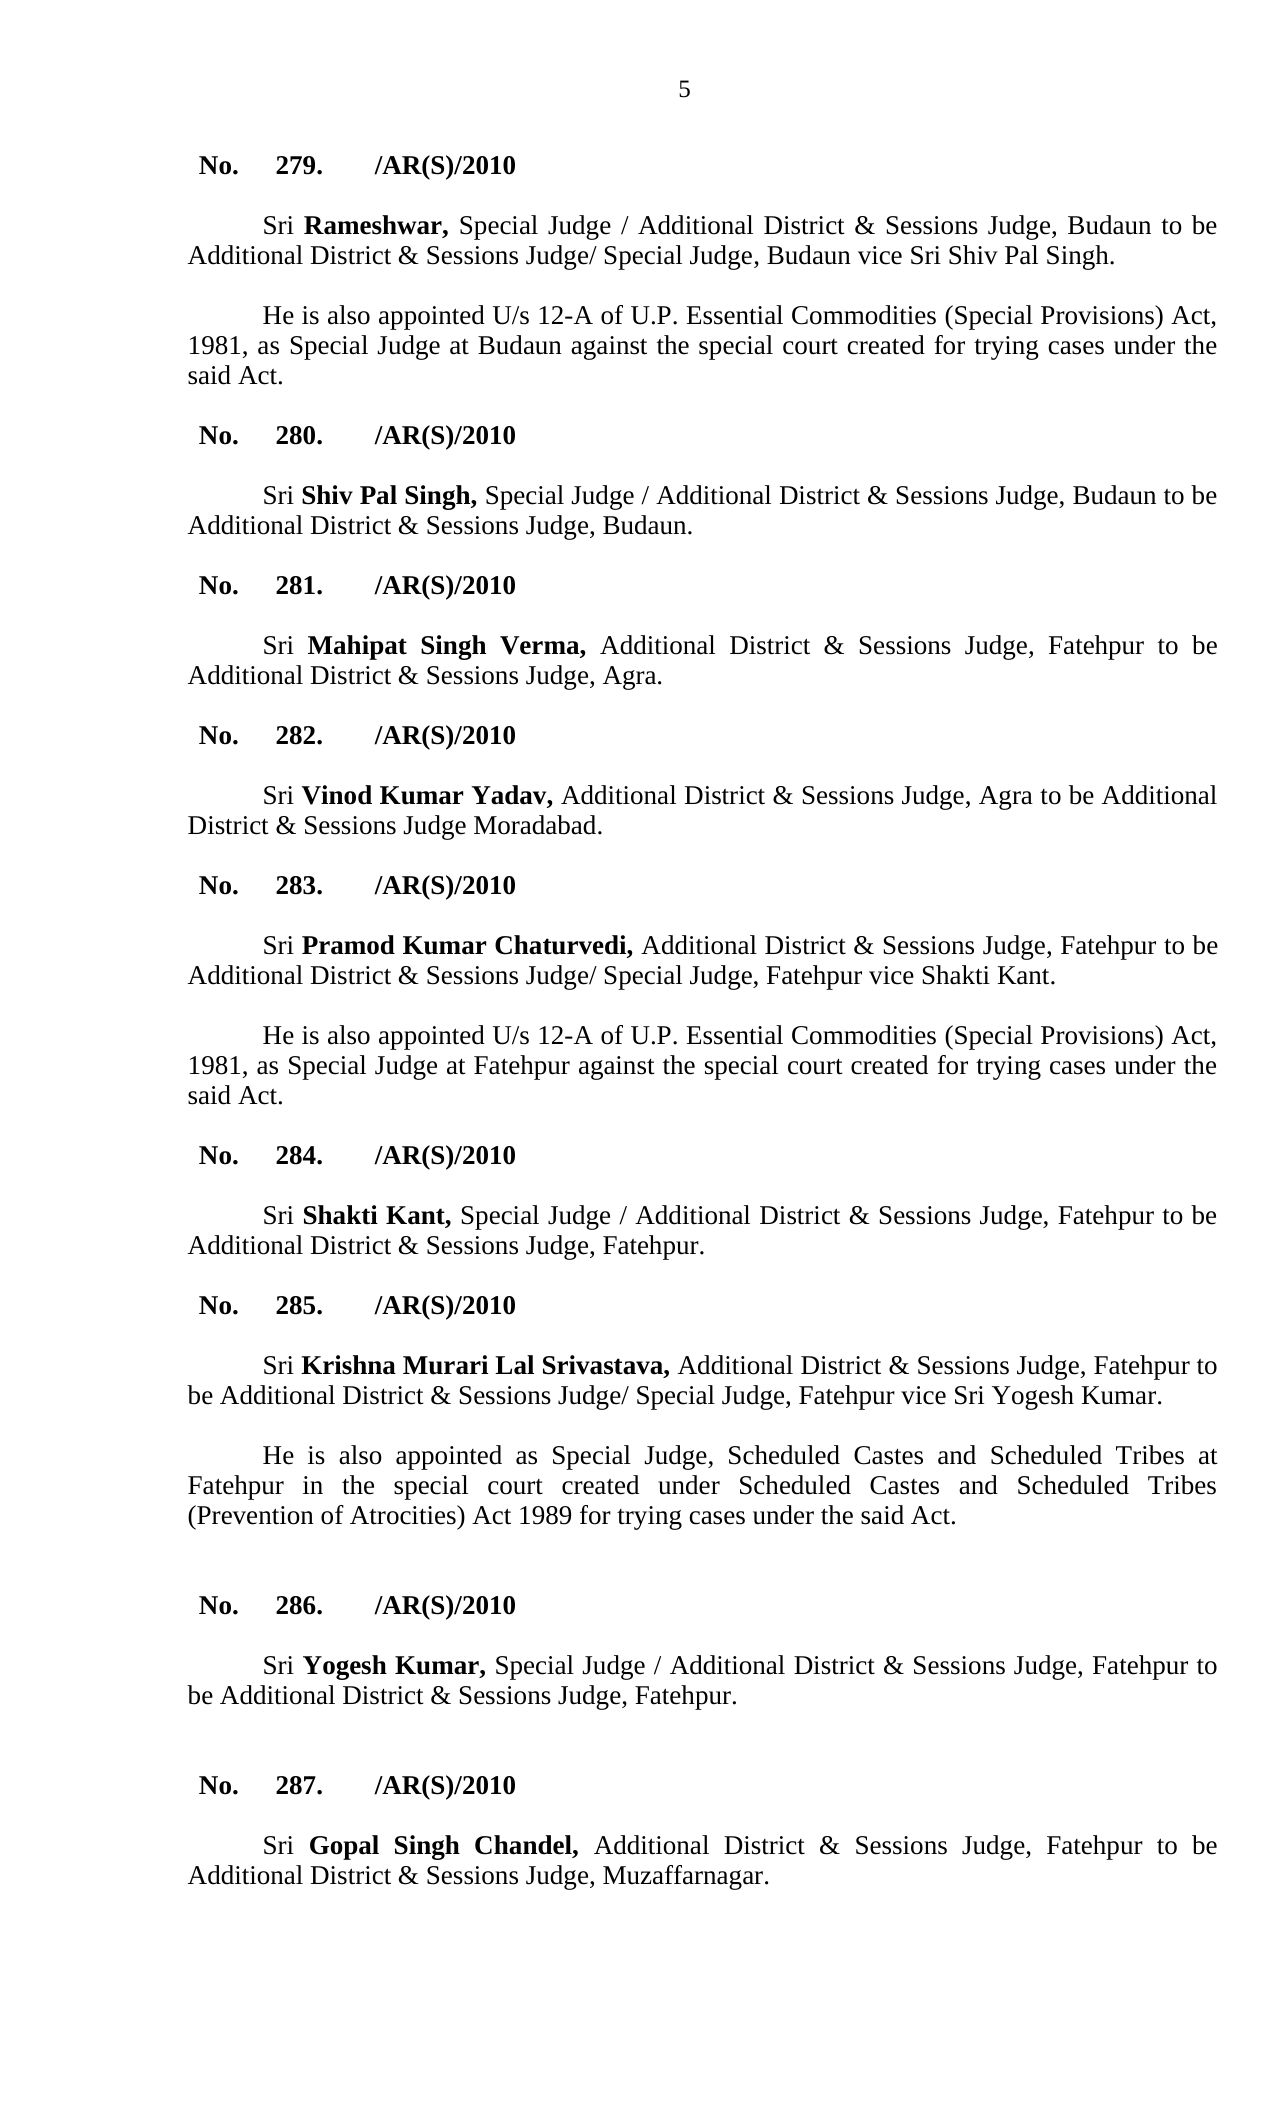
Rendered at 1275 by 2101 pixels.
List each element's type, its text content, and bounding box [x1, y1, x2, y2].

text Sri Gopal Singh Chandel, Additional District & Sessions Judge, Fatehpur to be Additional District & Sessions Judge, Muzaffarnagar. [187, 1830, 1219, 1890]
text Sri Krishna Murari Lal Srivastava, Additional District & Sessions Judge, Fatehpur to be Additional District & Sessions Judge/ Special Judge, Fatehpur vice Sri Yogesh Kumar. [187, 1350, 1219, 1410]
table_header /AR(S)/2010 [363, 720, 545, 750]
table_header [260, 1290, 363, 1320]
table_header [260, 420, 363, 450]
table_header No. [188, 1590, 260, 1620]
table_header No. [188, 420, 260, 450]
text Sri Pramod Kumar Chaturvedi, Additional District & Sessions Judge, Fatehpur to be Additional District & Sessions Judge/ Special Judge, Fatehpur vice Shakti Kant. [187, 930, 1219, 990]
table_header [260, 1770, 363, 1800]
table_header No. [188, 870, 260, 900]
table_header No. [188, 570, 260, 600]
table_header No. [188, 1290, 260, 1320]
table_header [260, 1140, 363, 1170]
text Sri Rameshwar, Special Judge / Additional District & Sessions Judge, Budaun to be Additional District & Sessions Judge/ Special Judge, Budaun vice Sri Shiv Pal Singh. [187, 210, 1219, 270]
table_header /AR(S)/2010 [363, 870, 545, 900]
table_header [260, 870, 363, 900]
table_header No. [188, 150, 260, 180]
table_header /AR(S)/2010 [363, 1140, 545, 1170]
text Sri Shiv Pal Singh, Special Judge / Additional District & Sessions Judge, Budaun to be Additional District & Sessions Judge, Budaun. [187, 480, 1219, 540]
table_header [260, 150, 363, 180]
text Sri Shakti Kant, Special Judge / Additional District & Sessions Judge, Fatehpur to be Additional District & Sessions Judge, Fatehpur. [187, 1200, 1219, 1260]
text He is also appointed as Special Judge, Scheduled Castes and Scheduled Tribes at Fatehpur in the special court created under Scheduled Castes and Scheduled Tribes (Prevention of Atrocities) Act 1989 for trying cases under the said Act. [187, 1440, 1219, 1530]
table_header No. [188, 720, 260, 750]
table_header /AR(S)/2010 [363, 420, 545, 450]
table_header /AR(S)/2010 [363, 570, 545, 600]
table_header [260, 720, 363, 750]
table_header [260, 1590, 363, 1620]
text Sri Mahipat Singh Verma, Additional District & Sessions Judge, Fatehpur to be Additional District & Sessions Judge, Agra. [187, 630, 1219, 690]
table_header /AR(S)/2010 [363, 1770, 545, 1800]
table_header No. [188, 1770, 260, 1800]
table_header /AR(S)/2010 [363, 150, 545, 180]
table_header /AR(S)/2010 [363, 1590, 545, 1620]
table_header No. [188, 1140, 260, 1170]
text Sri Yogesh Kumar, Special Judge / Additional District & Sessions Judge, Fatehpur to be Additional District & Sessions Judge, Fatehpur. [187, 1650, 1219, 1710]
text He is also appointed U/s 12-A of U.P. Essential Commodities (Special Provisions) Act, 1981, as Special Judge at Budaun against the special court created for trying cases under the said Act. [187, 300, 1219, 390]
text Sri Vinod Kumar Yadav, Additional District & Sessions Judge, Agra to be Additional District & Sessions Judge Moradabad. [187, 780, 1219, 840]
table_header [260, 570, 363, 600]
table_header /AR(S)/2010 [363, 1290, 545, 1320]
text He is also appointed U/s 12-A of U.P. Essential Commodities (Special Provisions) Act, 1981, as Special Judge at Fatehpur against the special court created for trying cases under the said Act. [187, 1020, 1219, 1110]
